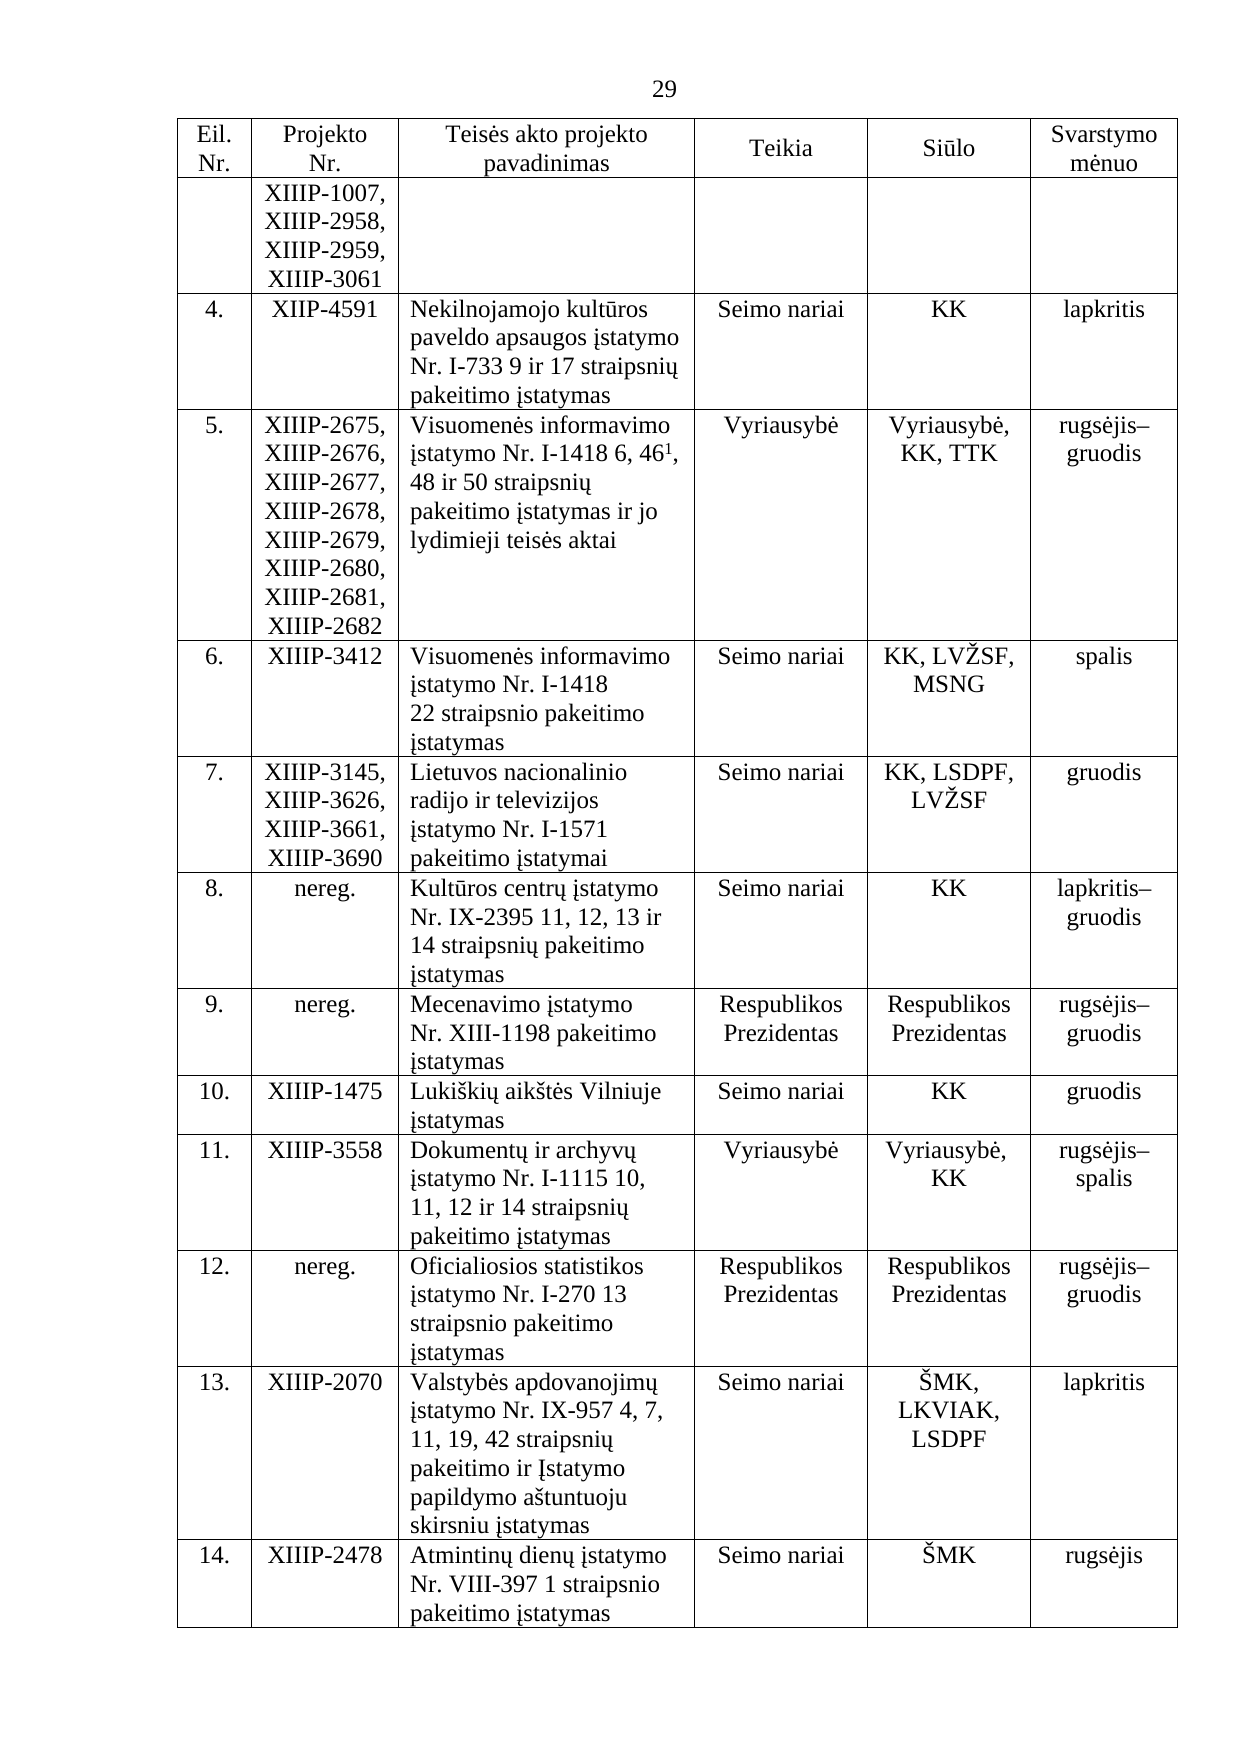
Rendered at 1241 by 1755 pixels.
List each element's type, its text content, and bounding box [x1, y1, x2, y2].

table_cell 7. [178, 757, 251, 872]
table_cell Atmintinų dienų įstatymo Nr. VIII-397 1 straipsnio pakeitimo įstatymas [399, 1540, 694, 1627]
table_cell XIIIP-1007, XIIIP-2958, XIIIP-2959, XIIIP-3061 [252, 178, 398, 293]
table_cell Seimo nariai [695, 1540, 867, 1627]
table_cell KK, LVŽSF, MSNG [868, 641, 1030, 756]
table_cell rugsėjis–gruodis [1031, 989, 1177, 1075]
table_cell Seimo nariai [695, 294, 867, 409]
table_header Siūlo [868, 119, 1030, 177]
table_cell Mecenavimo įstatymo Nr. XIII-1198 pakeitimo įstatymas [399, 989, 694, 1075]
table_cell XIIIP-2070 [252, 1367, 398, 1539]
table_cell 14. [178, 1540, 251, 1627]
table_cell [1031, 178, 1177, 293]
table_cell Respublikos Prezidentas [695, 989, 867, 1075]
table_cell Seimo nariai [695, 873, 867, 988]
table_cell KK [868, 873, 1030, 988]
table_cell rugsėjis–gruodis [1031, 1251, 1177, 1366]
table_cell [695, 178, 867, 293]
table_cell Valstybės apdovanojimų įstatymo Nr. IX-957 4, 7, 11, 19, 42 straipsnių pakeitimo ir Įstatymo papildymo aštuntuoju skirsniu įstatymas [399, 1367, 694, 1539]
table_cell Vyriausybė, KK, TTK [868, 410, 1030, 640]
table_cell [399, 178, 694, 293]
table_cell KK, LSDPF, LVŽSF [868, 757, 1030, 872]
table_cell lapkritis–gruodis [1031, 873, 1177, 988]
table_cell XIIIP-1475 [252, 1076, 398, 1134]
table_cell KK [868, 294, 1030, 409]
table_cell nereg. [252, 873, 398, 988]
table_cell 10. [178, 1076, 251, 1134]
table_cell Seimo nariai [695, 1367, 867, 1539]
table_cell lapkritis [1031, 1367, 1177, 1539]
table_cell rugsėjis [1031, 1540, 1177, 1627]
table_header Eil. Nr. [178, 119, 251, 177]
table_cell Respublikos Prezidentas [868, 989, 1030, 1075]
table_cell Vyriausybė [695, 410, 867, 640]
table_cell gruodis [1031, 1076, 1177, 1134]
table_cell spalis [1031, 641, 1177, 756]
table_cell Seimo nariai [695, 1076, 867, 1134]
table_cell rugsėjis–gruodis [1031, 410, 1177, 640]
table_cell rugsėjis–spalis [1031, 1135, 1177, 1250]
table_cell XIIP-4591 [252, 294, 398, 409]
table_header Teikia [695, 119, 867, 177]
table_cell 13. [178, 1367, 251, 1539]
table_cell nereg. [252, 1251, 398, 1366]
table_cell KK [868, 1076, 1030, 1134]
table_cell Vyriausybė [695, 1135, 867, 1250]
table_cell Oficialiosios statistikos įstatymo Nr. I-270 13 straipsnio pakeitimo įstatymas [399, 1251, 694, 1366]
table_cell Seimo nariai [695, 757, 867, 872]
table_cell Respublikos Prezidentas [695, 1251, 867, 1366]
table_cell Lukiškių aikštės Vilniuje įstatymas [399, 1076, 694, 1134]
table_cell Kultūros centrų įstatymo Nr. IX-2395 11, 12, 13 ir 14 straipsnių pakeitimo įstatymas [399, 873, 694, 988]
table_cell XIIIP-3412 [252, 641, 398, 756]
table_cell Visuomenės informavimo įstatymo Nr. I-1418 22 straipsnio pakeitimo įstatymas [399, 641, 694, 756]
table_cell nereg. [252, 989, 398, 1075]
table_cell Respublikos Prezidentas [868, 1251, 1030, 1366]
table_cell XIIIP-2478 [252, 1540, 398, 1627]
table_cell Nekilnojamojo kultūros paveldo apsaugos įstatymo Nr. I-733 9 ir 17 straipsnių pakeitimo įstatymas [399, 294, 694, 409]
table_cell XIIIP-3558 [252, 1135, 398, 1250]
table_cell ŠMK [868, 1540, 1030, 1627]
table_cell 12. [178, 1251, 251, 1366]
table_cell [868, 178, 1030, 293]
table_cell XIIIP-2675, XIIIP-2676, XIIIP-2677, XIIIP-2678, XIIIP-2679, XIIIP-2680, XIIIP-2681, XIIIP-2682 [252, 410, 398, 640]
table_cell Dokumentų ir archyvų įstatymo Nr. I-1115 10, 11, 12 ir 14 straipsnių pakeitimo įstatymas [399, 1135, 694, 1250]
table_cell Seimo nariai [695, 641, 867, 756]
table_header Teisės akto projekto pavadinimas [399, 119, 694, 177]
table_cell 5. [178, 410, 251, 640]
table_cell Visuomenės informavimo įstatymo Nr. I-1418 6, 461, 48 ir 50 straipsnių pakeitimo įstatymas ir jo lydimieji teisės aktai [399, 410, 694, 640]
table_cell Lietuvos nacionalinio radijo ir televizijos įstatymo Nr. I-1571 pakeitimo įstatymai [399, 757, 694, 872]
table_cell XIIIP-3145, XIIIP-3626, XIIIP-3661, XIIIP-3690 [252, 757, 398, 872]
table_cell lapkritis [1031, 294, 1177, 409]
table_header Projekto Nr. [252, 119, 398, 177]
table_header Svarstymo mėnuo [1031, 119, 1177, 177]
table_cell gruodis [1031, 757, 1177, 872]
table_cell 9. [178, 989, 251, 1075]
table_cell [178, 178, 251, 293]
table_cell 6. [178, 641, 251, 756]
table_cell Vyriausybė, KK [868, 1135, 1030, 1250]
table_cell 4. [178, 294, 251, 409]
table_cell 8. [178, 873, 251, 988]
table_cell ŠMK, LKVIAK, LSDPF [868, 1367, 1030, 1539]
table_cell 11. [178, 1135, 251, 1250]
